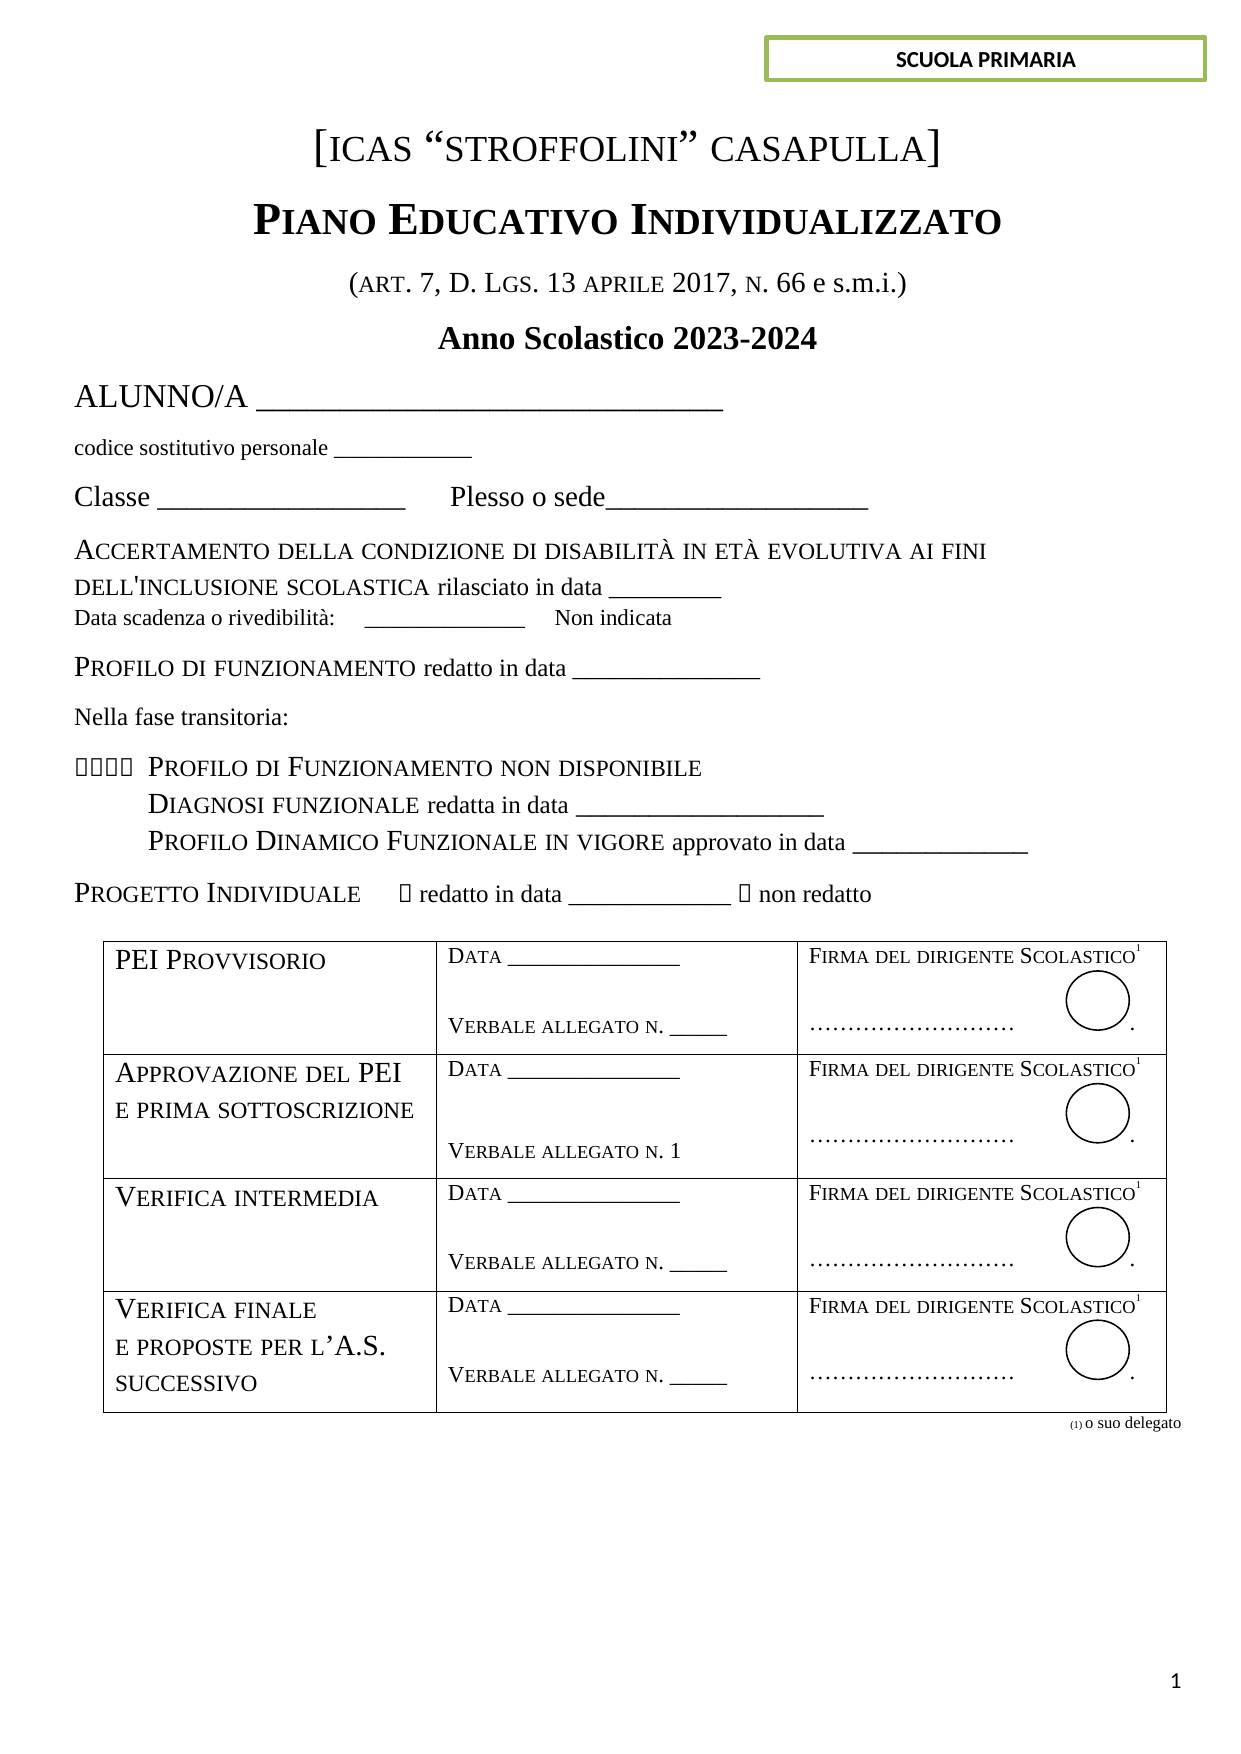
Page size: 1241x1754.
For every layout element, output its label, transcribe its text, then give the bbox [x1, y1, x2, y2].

text Accertamento della condizione di disabilità in età evolutiva ai fini dell'inclusione scolastica rilasciato in data _________ Data scadenza o rivedibilità:  ______________  Non indicata [74, 532, 1181, 630]
table_cell Approvazione del PEI e prima sottoscrizione [104, 1055, 436, 1178]
text SCUOLA PRIMARIA [782, 45, 1190, 73]
table_cell Data _______________ Verbale allegato n. 1 [437, 1055, 797, 1178]
table_cell Firma del dirigente Scolastico1 ……………………… . [798, 1292, 1166, 1412]
text ALUNNO/A ____________________________ [74, 376, 1181, 414]
table_cell Verifica finale e proposte per l’A.S. successivo [104, 1292, 436, 1412]
text [icas “stroffolini” casapulla] [74, 118, 1181, 171]
text Profilo di funzionamento redatto in data _______________ [74, 649, 1181, 682]
text (art. 7, D. Lgs. 13 aprile 2017, n. 66 e s.m.i.) [74, 265, 1181, 299]
table_header Firma del dirigente Scolastico1 ……………………… . [798, 942, 1166, 1054]
text  Profilo di Funzionamento non disponibile Diagnosi funzionale redatta in data _________________ Profilo Dinamico Funzionale in vigore approvato in data ____________ [74, 749, 1181, 856]
text (1) o suo delegato [74, 1413, 1181, 1444]
text Progetto Individuale  redatto in data _____________  non redatto [74, 876, 1181, 910]
text Anno Scolastico 2023-2024 [74, 318, 1181, 356]
table_header Data _______________ Verbale allegato n. _____ [437, 942, 797, 1054]
text Nella fase transitoria: [74, 702, 1181, 731]
table_cell Verifica intermedia [104, 1179, 436, 1291]
table_cell Firma del dirigente Scolastico1 ……………………… . [798, 1055, 1166, 1178]
text codice sostitutivo personale ____________ [74, 434, 1181, 461]
table_cell Data _______________ Verbale allegato n. _____ [437, 1179, 797, 1291]
table_cell Data _______________ Verbale allegato n. _____ [437, 1292, 797, 1412]
table_header PEI Provvisorio [104, 942, 436, 1054]
table_cell Firma del dirigente Scolastico1 ……………………… . [798, 1179, 1166, 1291]
text Classe _________________ Plesso o sede__________________ [74, 479, 1181, 513]
text Piano Educativo Individualizzato [74, 192, 1181, 244]
